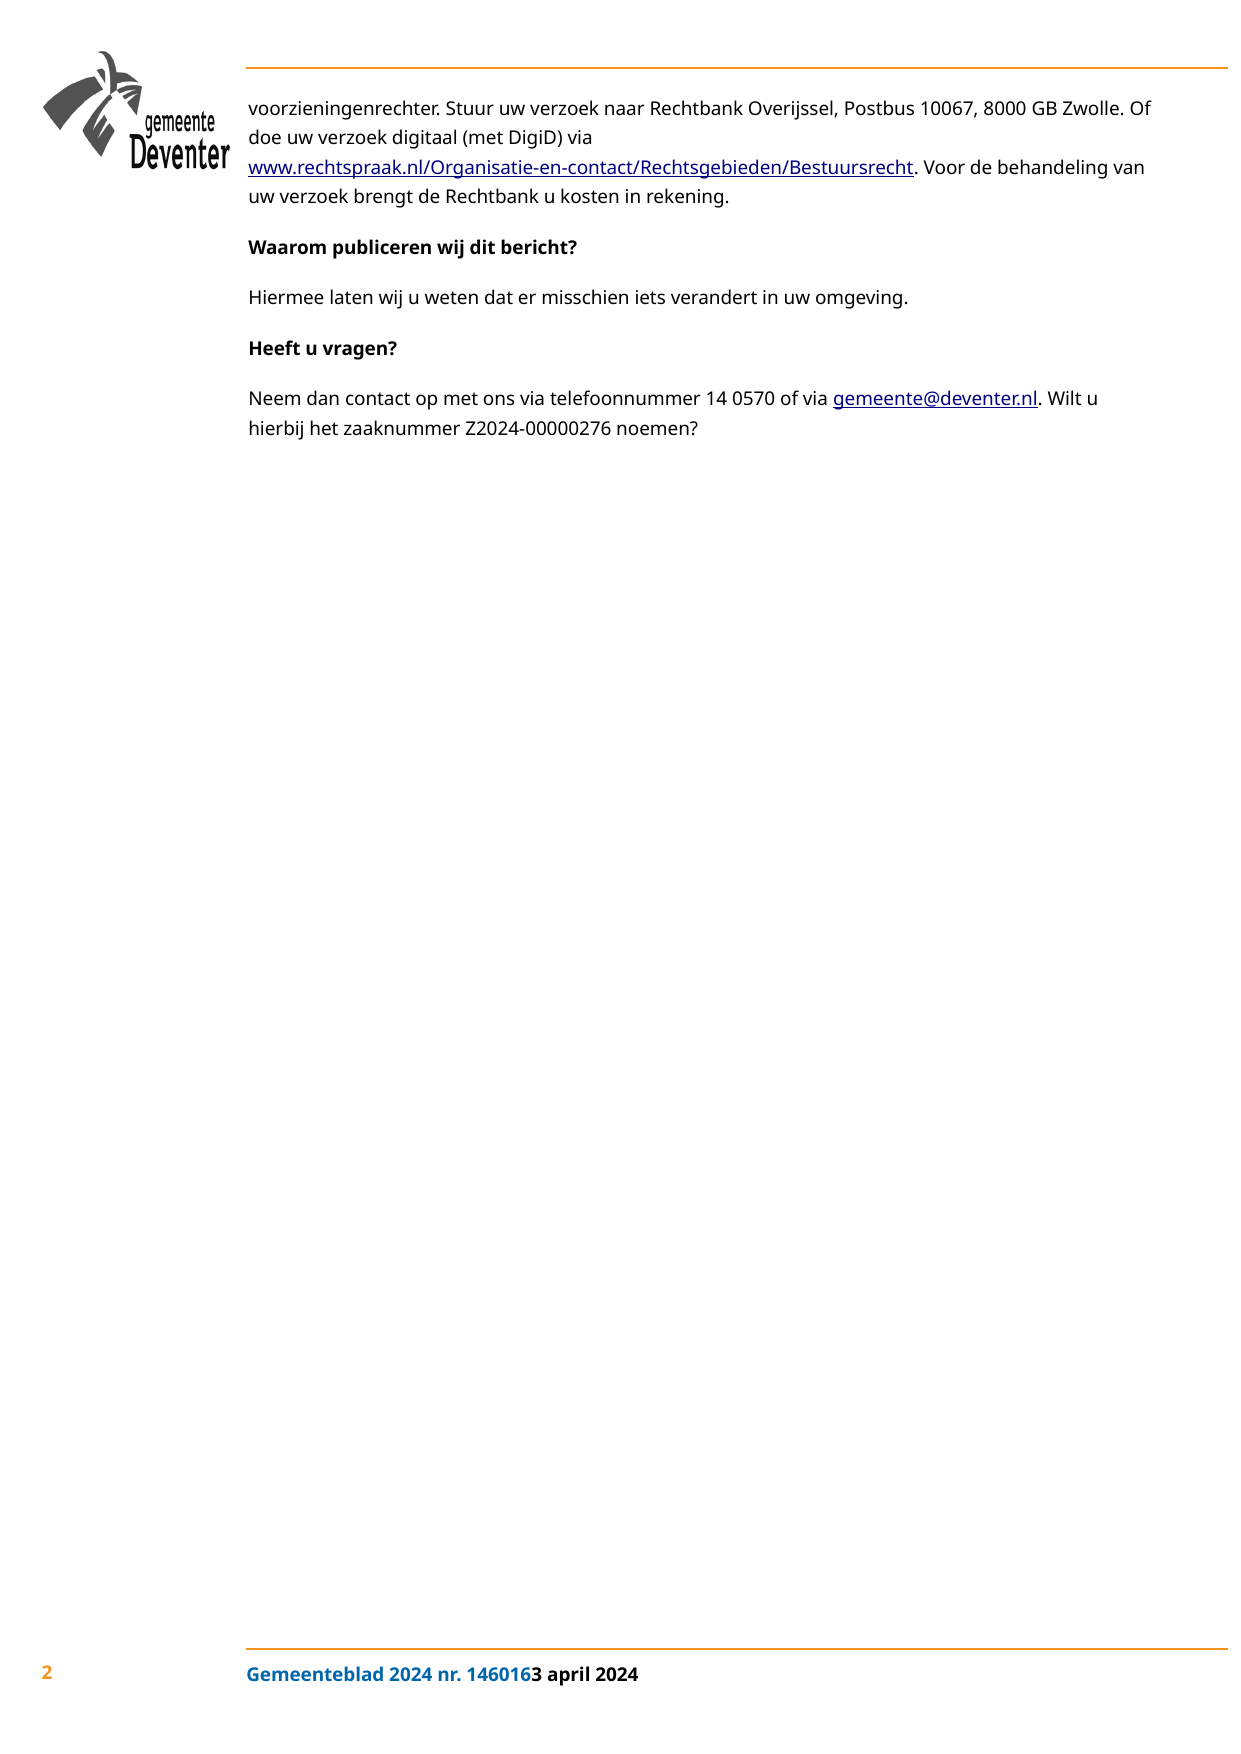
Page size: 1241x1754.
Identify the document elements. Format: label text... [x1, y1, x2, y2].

text voorzieningenrechter. Stuur uw verzoek naar Rechtbank Overijssel, Postbus 10067, 8000 GB Zwolle. Of doe uw verzoek digitaal (met DigiD) via www.rechtspraak.nl/Organisatie-en-contact/Rechtsgebieden/Bestuursrecht. Voor de behandeling van uw verzoek brengt de Rechtbank u kosten in rekening. [248, 95, 1152, 209]
text Waarom publiceren wij dit bericht? [248, 234, 1152, 260]
text Neem dan contact op met ons via telefoonnummer 14 0570 of via gemeente@deventer.nl. Wilt u hierbij het zaaknummer Z2024-00000276 noemen? [248, 385, 1152, 441]
text Heeft u vragen? [248, 335, 1152, 361]
picture [41, 47, 231, 172]
text Hiermee laten wij u weten dat er misschien iets verandert in uw omgeving. [248, 284, 1152, 310]
